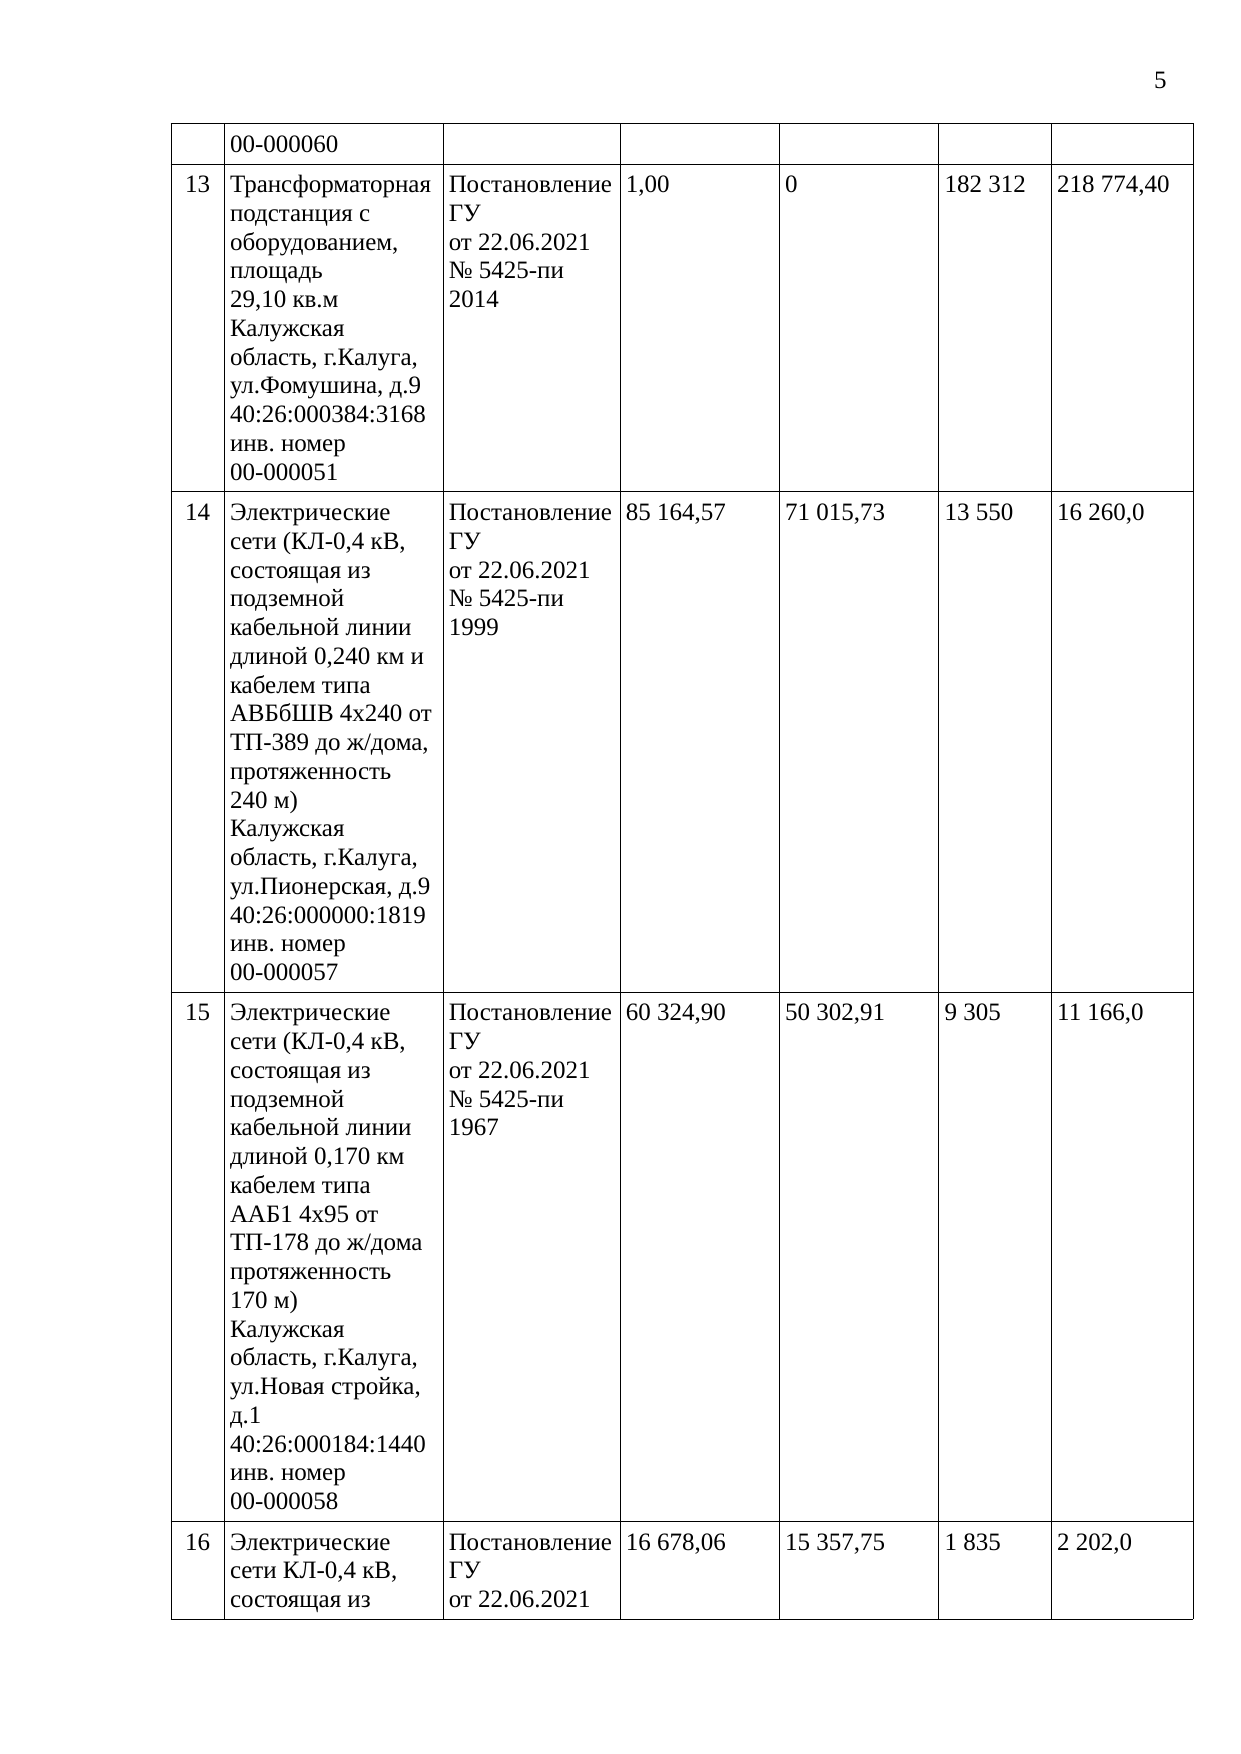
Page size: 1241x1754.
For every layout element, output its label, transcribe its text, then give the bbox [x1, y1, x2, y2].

table_cell [172, 124, 224, 163]
table_cell [780, 124, 938, 163]
table_cell Постановление ГУ от 22.06.2021 № 5425-пи 2014 [444, 165, 620, 491]
table_cell 13 550 [939, 492, 1051, 992]
table_cell Постановление ГУ от 22.06.2021 № 5425-пи 1967 [444, 993, 620, 1521]
table_cell Постановление ГУ от 22.06.2021 № 5425-пи 1999 [444, 492, 620, 992]
table_cell 50 302,91 [780, 993, 938, 1521]
table_cell [621, 124, 779, 163]
table_cell 16 [172, 1522, 224, 1618]
table_cell Электрические сети (КЛ-0,4 кВ, состоящая из подземной кабельной линии длиной 0,170 км кабелем типа ААБ1 4х95 от ТП-178 до ж/дома протяженность 170 м) Калужская область, г.Калуга, ул.Новая стройка, д.1 40:26:000184:1440 инв. номер 00-000058 [225, 993, 443, 1521]
table_cell 0 [780, 165, 938, 491]
table_cell 14 [172, 492, 224, 992]
table_cell Трансформаторная подстанция с оборудованием, площадь 29,10 кв.м Калужская область, г.Калуга, ул.Фомушина, д.9 40:26:000384:3168 инв. номер 00-000051 [225, 165, 443, 491]
table_cell 182 312 [939, 165, 1051, 491]
table_cell 9 305 [939, 993, 1051, 1521]
table_cell 71 015,73 [780, 492, 938, 992]
table_cell 85 164,57 [621, 492, 779, 992]
table_cell 13 [172, 165, 224, 491]
table_cell 60 324,90 [621, 993, 779, 1521]
table_cell [444, 124, 620, 163]
table_cell 1,00 [621, 165, 779, 491]
table_cell Электрические сети КЛ-0,4 кВ, состоящая из [225, 1522, 443, 1618]
table_cell 1 835 [939, 1522, 1051, 1618]
table_cell 2 202,0 [1052, 1522, 1193, 1618]
table_cell 16 678,06 [621, 1522, 779, 1618]
table_cell Постановление ГУ от 22.06.2021 [444, 1522, 620, 1618]
table_cell 11 166,0 [1052, 993, 1193, 1521]
table_cell 218 774,40 [1052, 165, 1193, 491]
table_cell 15 357,75 [780, 1522, 938, 1618]
table_cell 00-000060 [225, 124, 443, 163]
table_cell 15 [172, 993, 224, 1521]
table_cell [1052, 124, 1193, 163]
table_cell Электрические сети (КЛ-0,4 кВ, состоящая из подземной кабельной линии длиной 0,240 км и кабелем типа АВБбШВ 4х240 от ТП-389 до ж/дома, протяженность 240 м) Калужская область, г.Калуга, ул.Пионерская, д.9 40:26:000000:1819 инв. номер 00-000057 [225, 492, 443, 992]
table_cell [939, 124, 1051, 163]
table_cell 16 260,0 [1052, 492, 1193, 992]
